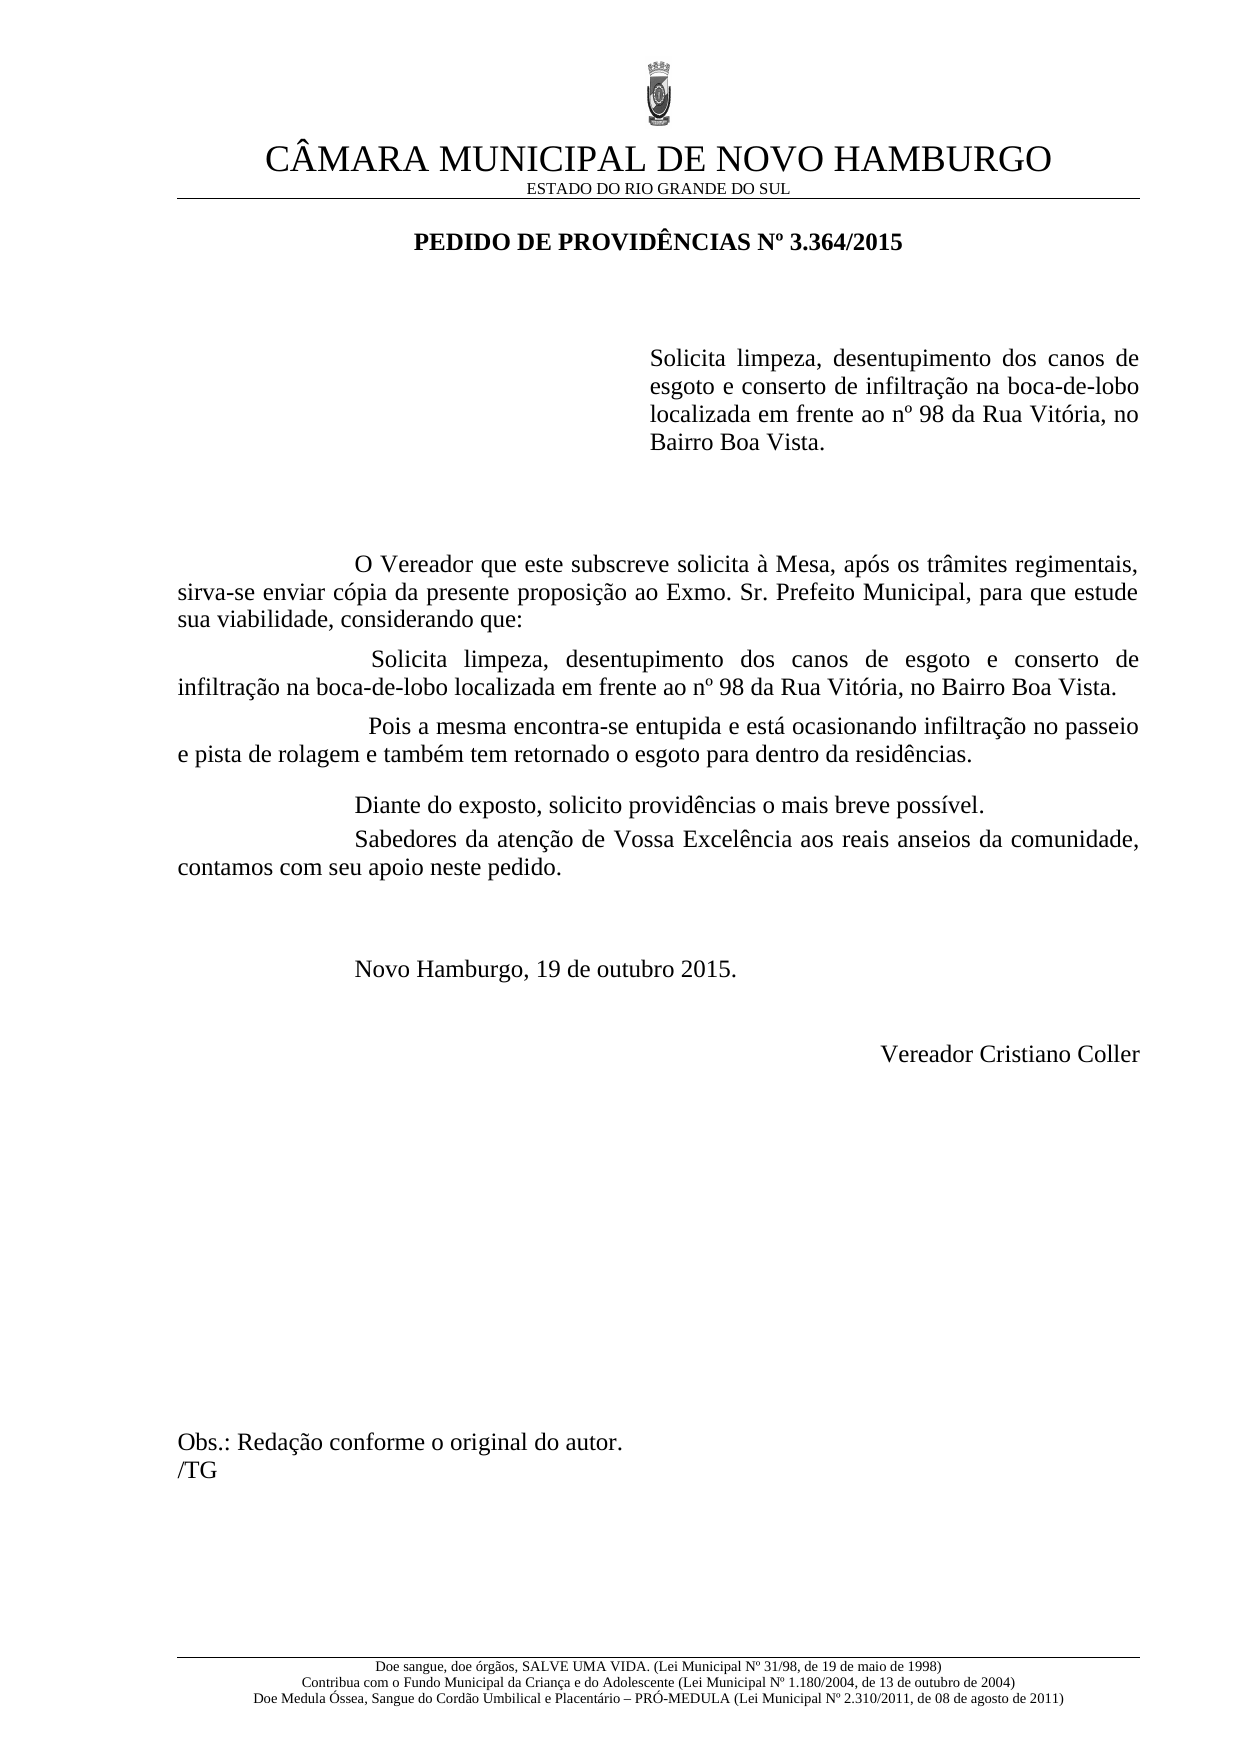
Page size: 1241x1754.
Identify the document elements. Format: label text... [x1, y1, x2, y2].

text /TG [177, 1456, 1140, 1483]
text Obs.: Redação conforme o original do autor. [177, 1428, 1140, 1456]
text PEDIDO DE PROVIDÊNCIAS Nº 3.364/2015 [177, 228, 1140, 256]
text Solicita limpeza, desentupimento dos canos de esgoto e conserto de infiltração na boca-de-lobo localizada em frente ao nº 98 da Rua Vitória, no Bairro Boa Vista. [649, 344, 1140, 455]
text Sabedores da atenção de Vossa Excelência aos reais anseios da comunidade, contamos com seu apoio neste pedido. [177, 825, 1140, 880]
text Pois a mesma encontra-se entupida e está ocasionando infiltração no passeio e pista de rolagem e também tem retornado o esgoto para dentro da residências. [177, 712, 1140, 768]
text Solicita limpeza, desentupimento dos canos de esgoto e conserto de infiltração na boca-de-lobo localizada em frente ao nº 98 da Rua Vitória, no Bairro Boa Vista. [177, 645, 1140, 700]
text Diante do exposto, solicito providências o mais breve possível. [177, 791, 1140, 819]
text Vereador Cristiano Coller [768, 1012, 1140, 1068]
text Novo Hamburgo, 19 de outubro 2015. [177, 955, 1140, 983]
text O Vereador que este subscreve solicita à Mesa, após os trâmites regimentais, sirva-se enviar cópia da presente proposição ao Exmo. Sr. Prefeito Municipal, para que estude sua viabilidade, considerando que: [177, 550, 1140, 633]
